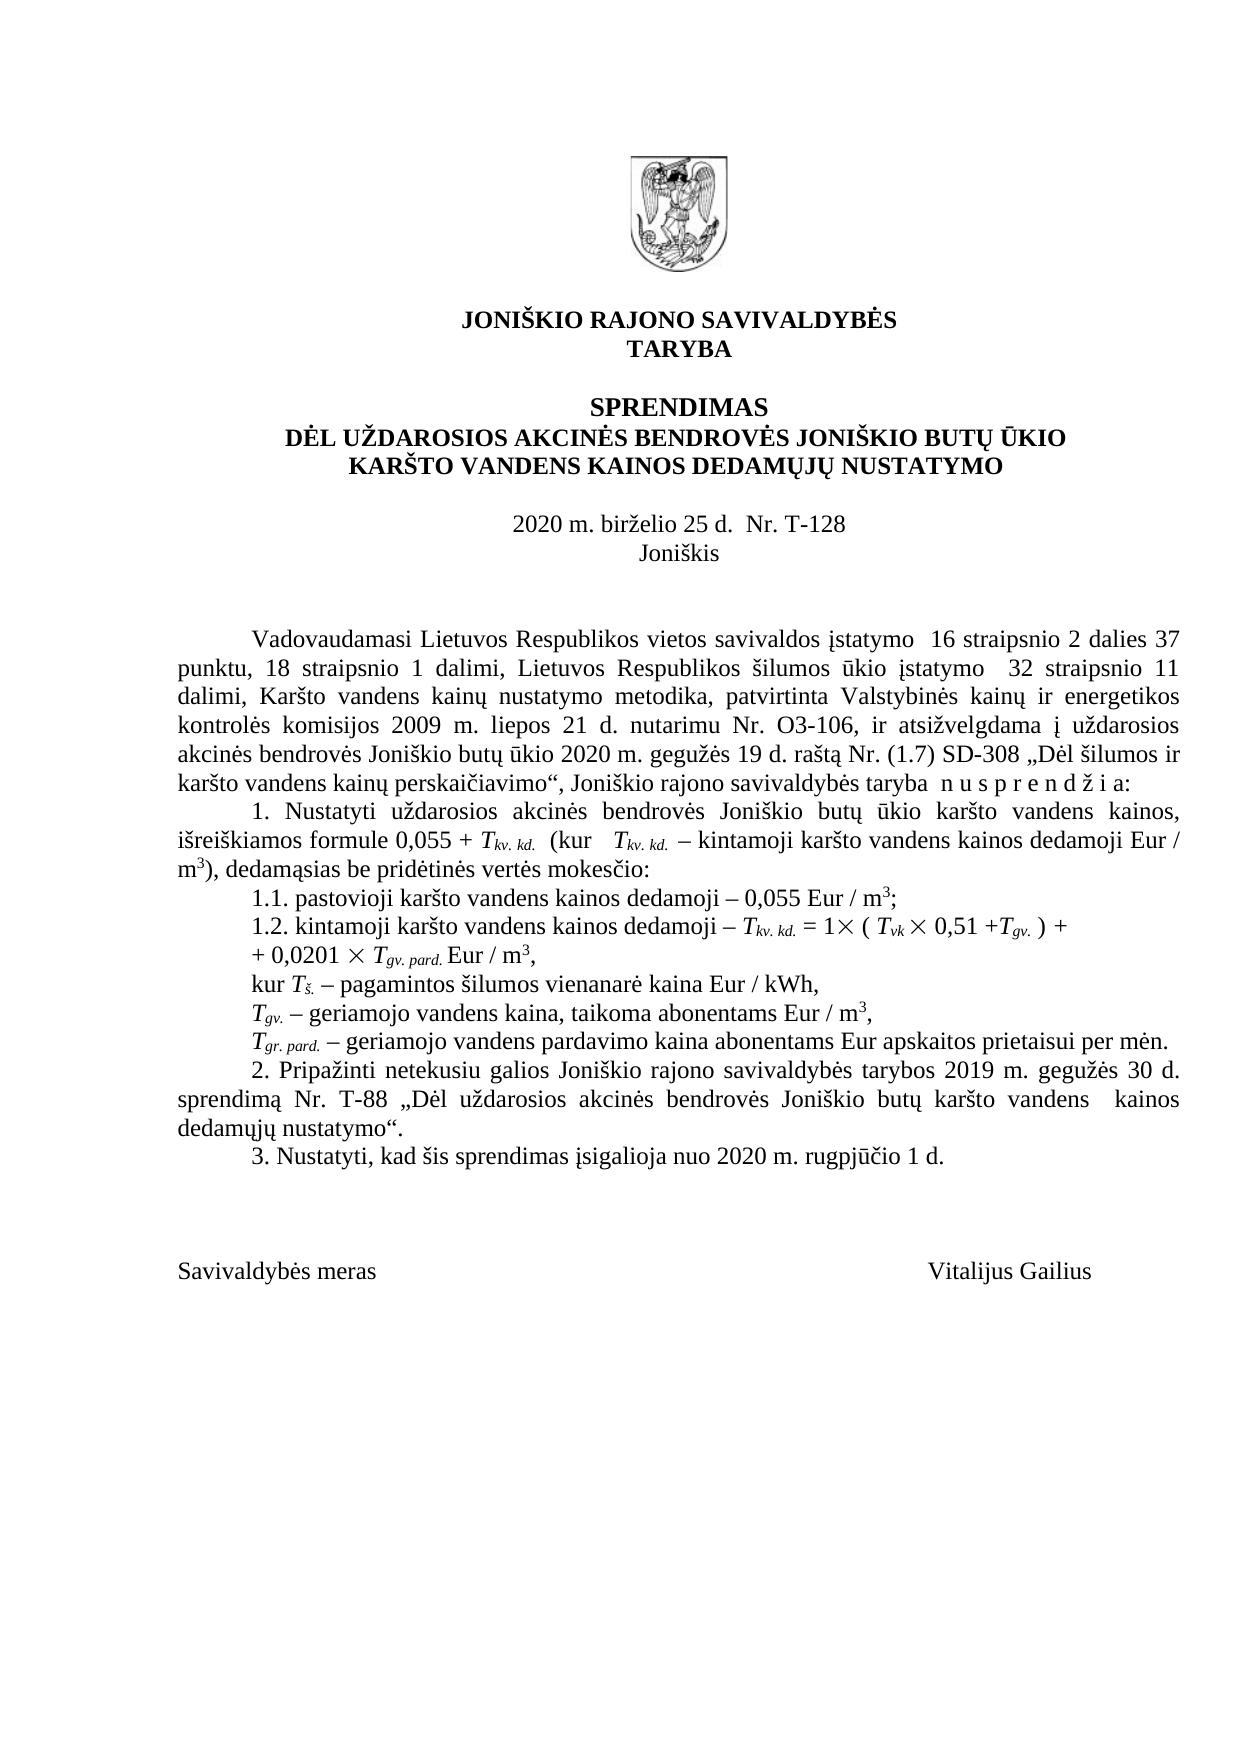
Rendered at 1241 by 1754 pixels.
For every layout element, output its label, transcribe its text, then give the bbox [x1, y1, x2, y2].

text kur Tš. – pagamintos šilumos vienanarė kaina Eur / kWh, [177, 969, 1181, 998]
text 2. Pripažinti netekusiu galios Joniškio rajono savivaldybės tarybos 2019 m. gegužės 30 d. sprendimą Nr. T-88 „Dėl uždarosios akcinės bendrovės Joniškio butų karšto vandens kainos dedamųjų nustatymo“. [177, 1055, 1181, 1141]
text 2020 m. birželio 25 d. Nr. T-128 [177, 509, 1181, 538]
text 1.2. kintamoji karšto vandens kainos dedamoji – Tkv. kd. = 1´ ( Tvk ´ 0,51 +Tgv. ) + [177, 911, 1181, 940]
text Tgr. pard. – geriamojo vandens pardavimo kaina abonentams Eur apskaitos prietaisui per mėn. [177, 1026, 1181, 1055]
text + 0,0201 ´ Tgv. pard. Eur / m3, [177, 940, 1181, 969]
text 1.1. pastovioji karšto vandens kainos dedamoji – 0,055 Eur / m3; [177, 883, 1181, 911]
text Savivaldybės meras Vitalijus Gailius [177, 1256, 1181, 1285]
text SPRENDIMAS [177, 392, 1181, 423]
text DĖL UŽDAROSIOS AKCINĖS BENDROVĖS JONIŠKIO BUTŲ ŪKIO [177, 423, 1181, 451]
text 3. Nustatyti, kad šis sprendimas įsigalioja nuo 2020 m. rugpjūčio 1 d. [177, 1141, 1181, 1170]
text 1. Nustatyti uždarosios akcinės bendrovės Joniškio butų ūkio karšto vandens kainos, išreiškiamos formule 0,055 + Tkv. kd. (kur Tkv. kd. – kintamoji karšto vandens kainos dedamoji Eur / m3), dedamąsias be pridėtinės vertės mokesčio: [177, 796, 1181, 883]
text Vadovaudamasi Lietuvos Respublikos vietos savivaldos įstatymo 16 straipsnio 2 dalies 37 punktu, 18 straipsnio 1 dalimi, Lietuvos Respublikos šilumos ūkio įstatymo 32 straipsnio 11 dalimi, Karšto vandens kainų nustatymo metodika, patvirtinta Valstybinės kainų ir energetikos kontrolės komisijos 2009 m. liepos 21 d. nutarimu Nr. O3-106, ir atsižvelgdama į uždarosios akcinės bendrovės Joniškio butų ūkio 2020 m. gegužės 19 d. raštą Nr. (1.7) SD-308 „Dėl šilumos ir karšto vandens kainų perskaičiavimo“, Joniškio rajono savivaldybės taryba n u s p r e n d ž i a: [177, 624, 1181, 796]
text KARŠTO VANDENS KAINOS DEDAMŲJŲ NUSTATYMO [177, 451, 1181, 480]
text Joniškis [177, 538, 1181, 566]
text Tgv. – geriamojo vandens kaina, taikoma abonentams Eur / m3, [177, 998, 1181, 1026]
text Joniškio rajono savivaldybės TARYBA [177, 305, 1181, 363]
